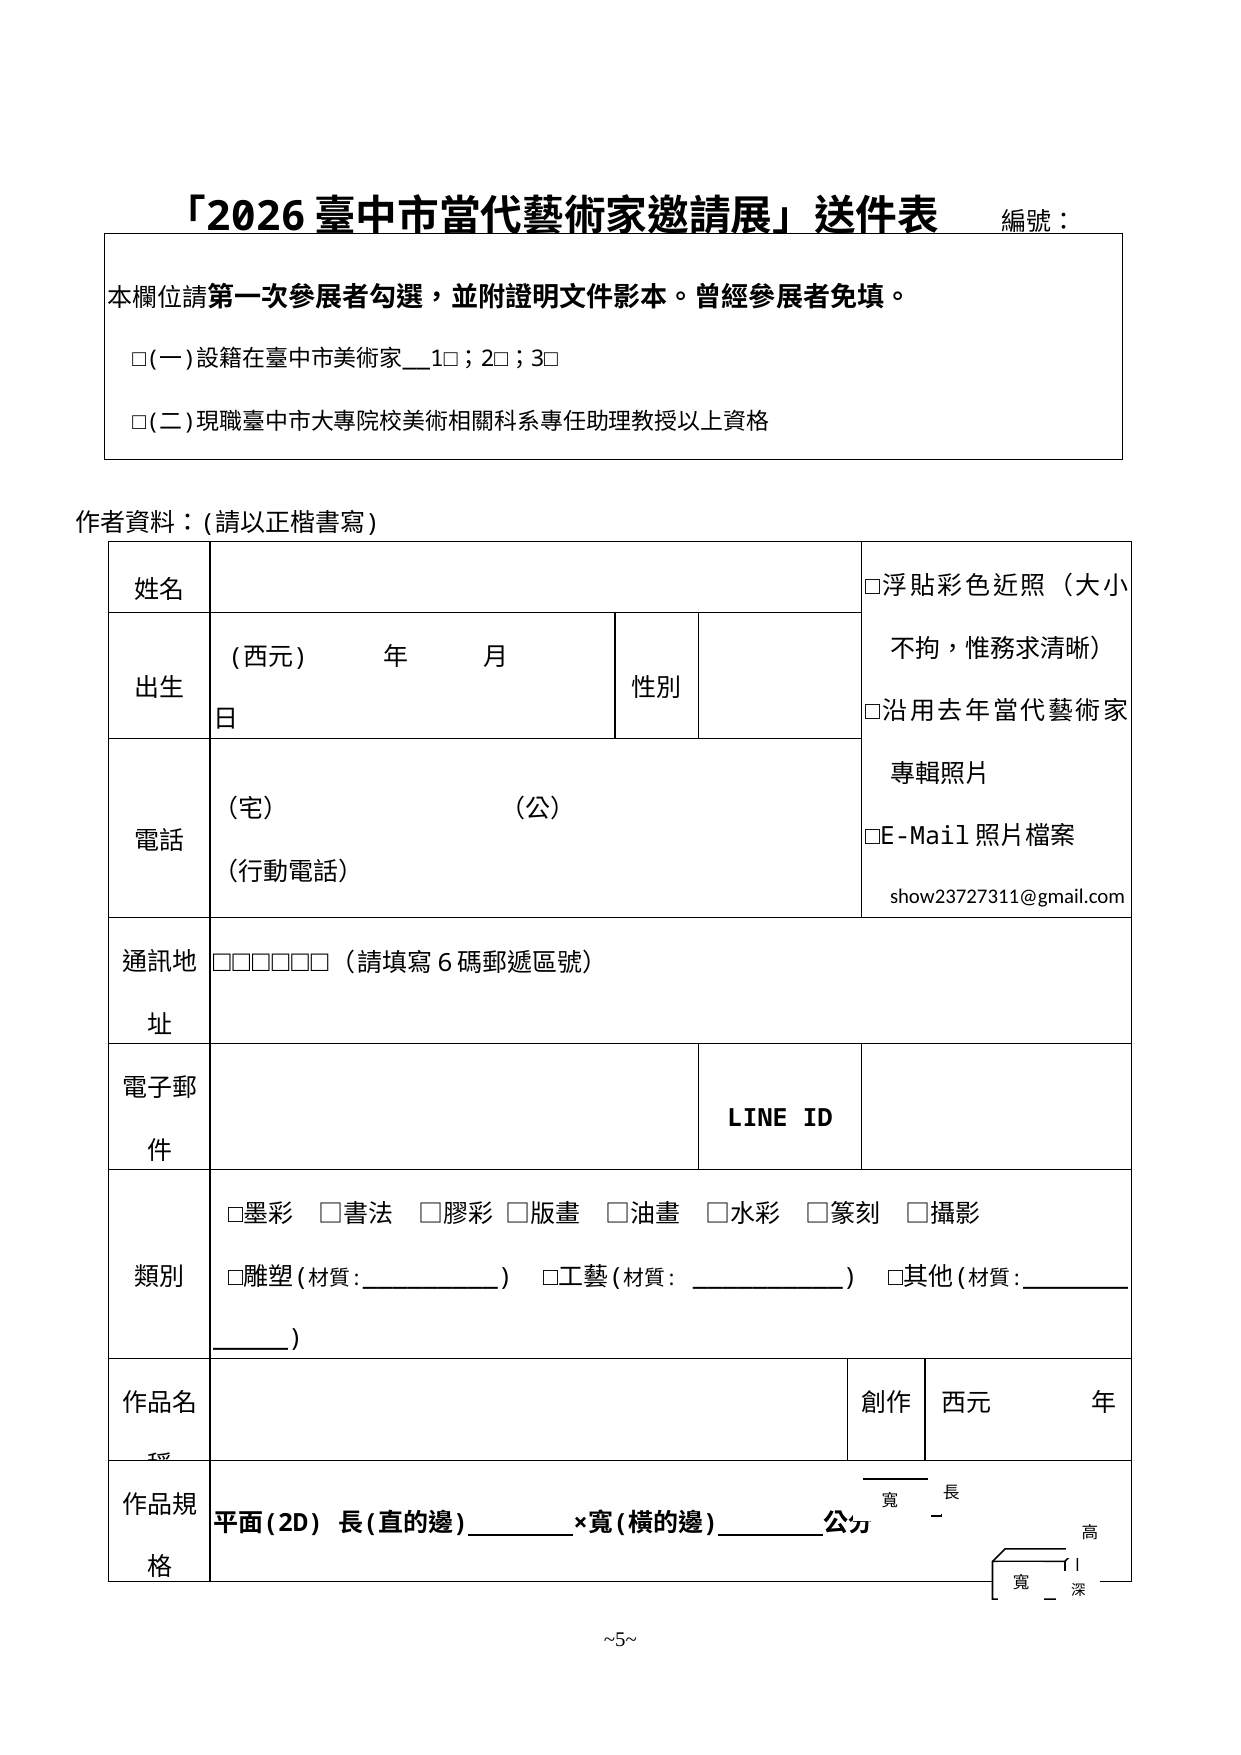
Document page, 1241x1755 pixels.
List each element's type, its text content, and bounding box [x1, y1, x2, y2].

text 「2026臺中市當代藝術家邀請展」送件表 編號： [75, 170, 1165, 233]
table_cell 作品規格 [109, 1461, 209, 1581]
table_cell 電子郵件 [109, 1044, 209, 1169]
table_cell □墨彩 □書法 □膠彩 □版畫 □油畫 □水彩 □篆刻 □攝影 □雕塑(材質:_________) □工藝(材質: __________) □其他(材質:____________) [211, 1170, 1131, 1358]
table_cell [699, 613, 861, 738]
table_cell [211, 1359, 847, 1459]
table_cell 通訊地址 [109, 918, 209, 1043]
table_cell [211, 1044, 698, 1169]
table_cell [862, 1044, 1131, 1169]
table_cell 電話 [109, 739, 209, 917]
table_header 本欄位請第一次參展者勾選，並附證明文件影本。曾經參展者免填。 □(一)設籍在臺中市美術家__1□；2□；3□ □(二)現職臺中市大專院校美術相關科系專任助理教授以上資格 [105, 234, 1122, 459]
text 作者資料：(請以正楷書寫) [75, 478, 1165, 541]
table_cell （宅） （公） （行動電話） [211, 739, 861, 917]
table_header 姓名 [109, 542, 209, 612]
table_cell 平面(2D) 長(直的邊) ×寬(橫的邊) 公分 立體(3D) 高(直的邊) ×寬(橫的邊) ×深 公分 [211, 1461, 1131, 1611]
table_cell 性別 [616, 613, 698, 738]
table_cell 類別 [109, 1170, 209, 1358]
table_cell (西元) 年 月 日 [211, 613, 614, 738]
table_cell 出生 [109, 613, 209, 738]
table_cell 西元 年 (限2024-2026年創作) [926, 1359, 1131, 1459]
table_cell 創作 年代 [848, 1359, 924, 1459]
table_header [211, 542, 861, 612]
table_header □浮貼彩色近照（大小不拘，惟務求清晰） □沿用去年當代藝術家專輯照片 □E-Mail照片檔案 show23727311@gmail.com [862, 542, 1131, 917]
table_cell 作品名稱 [109, 1359, 209, 1459]
table_cell □□□□□□（請填寫6碼郵遞區號） [211, 918, 1131, 1043]
table_cell LINE ID [699, 1044, 861, 1169]
